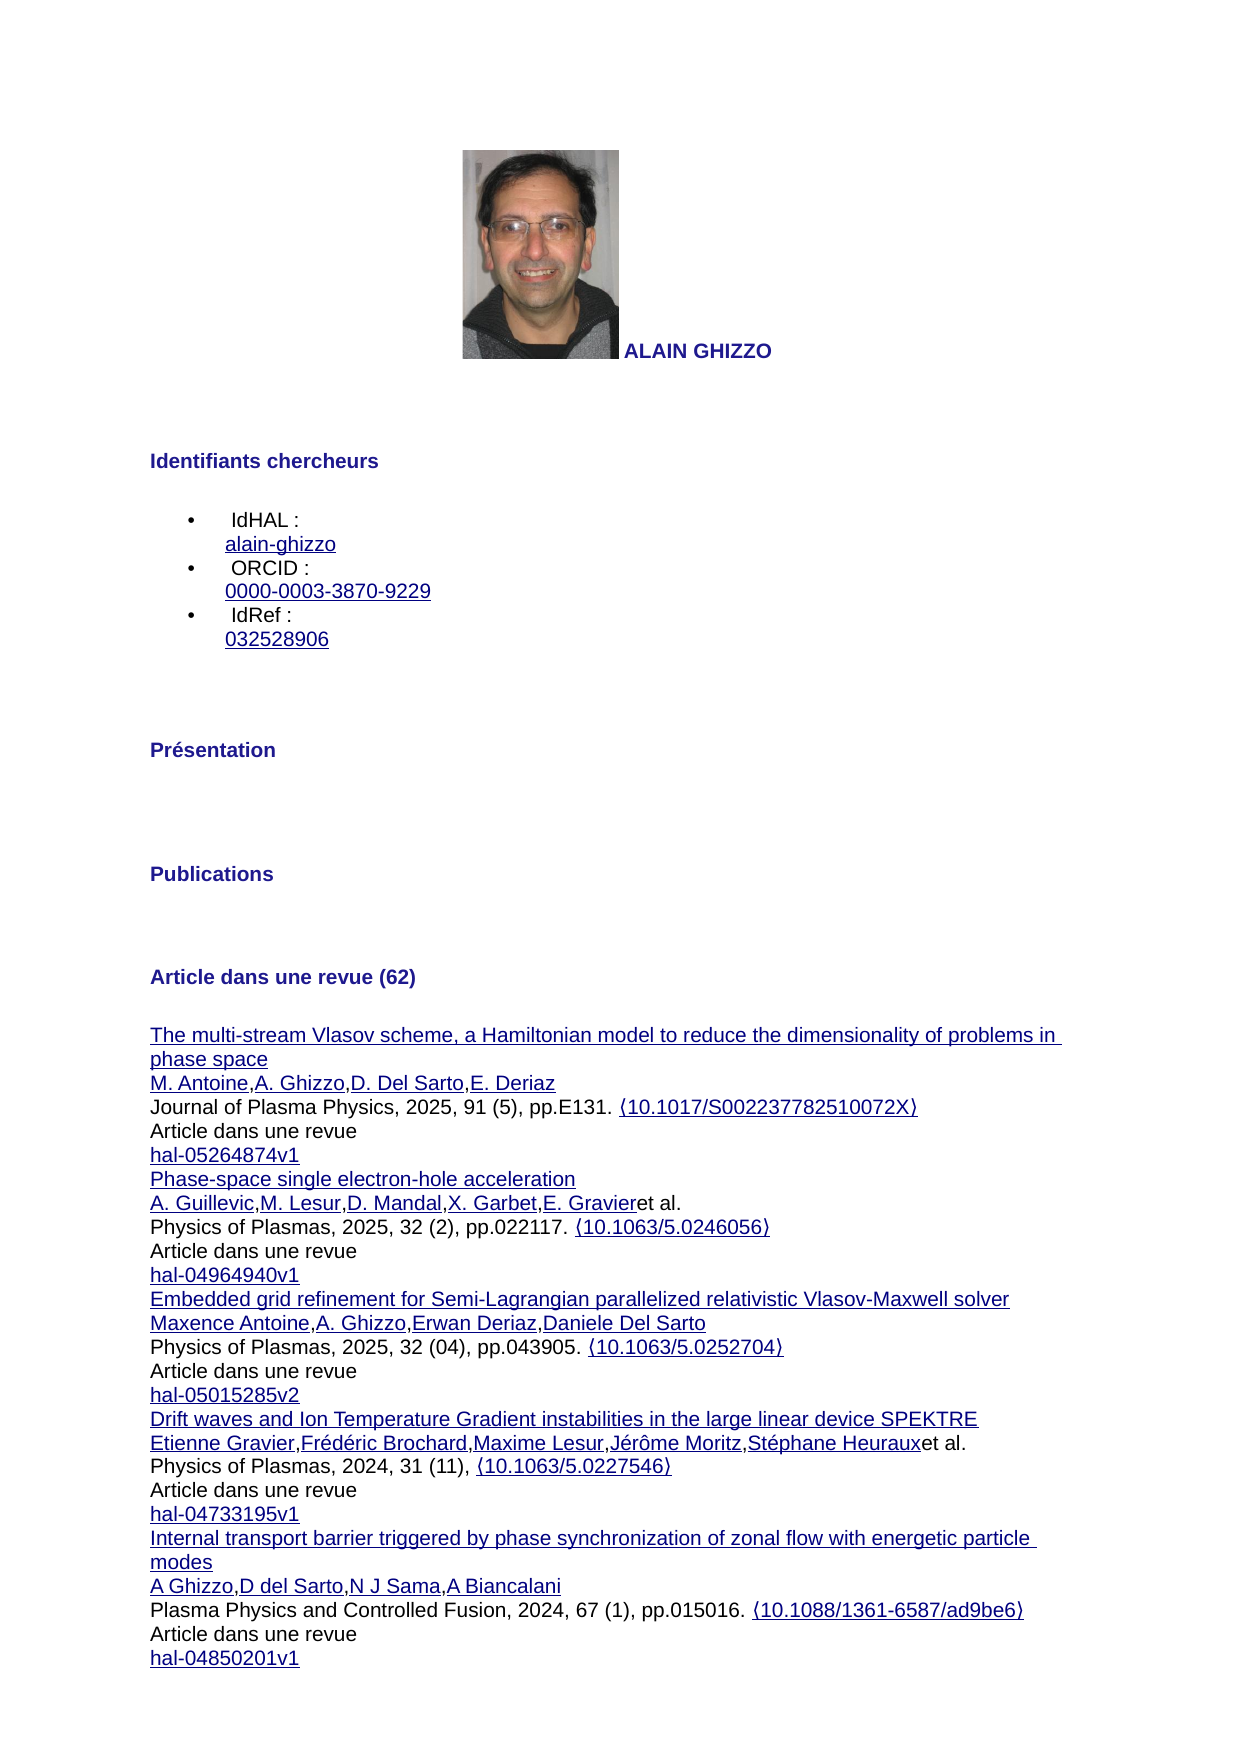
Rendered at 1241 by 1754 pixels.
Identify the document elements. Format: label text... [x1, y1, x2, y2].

subtitle Identifiants chercheurs [150, 449, 1090, 473]
list ORCID : [187, 555, 1090, 579]
list alain-ghizzo [187, 531, 1090, 555]
list 032528906 [187, 627, 1090, 651]
subtitle ALAIN GHIZZO [150, 150, 1090, 363]
table_cell Embedded grid refinement for Semi-Lagrangian parallelized relativistic Vlasov-Maxwell solver Maxence Antoine,A. Ghizzo,Erwan Deriaz,Daniele Del Sarto Physics of Plasmas, 2025, 32 (04), pp.043905. ⟨10.1063/5.0252704⟩ Article dans une revue hal-05015285v2 [150, 1287, 1090, 1406]
table_header The multi-stream Vlasov scheme, a Hamiltonian model to reduce the dimensionality of problems in phase space M. Antoine,A. Ghizzo,D. Del Sarto,E. Deriaz Journal of Plasma Physics, 2025, 91 (5), pp.E131. ⟨10.1017/S002237782510072X⟩ Article dans une revue hal-05264874v1 [150, 1023, 1090, 1167]
table_cell Drift waves and Ion Temperature Gradient instabilities in the large linear device SPEKTRE Etienne Gravier,Frédéric Brochard,Maxime Lesur,Jérôme Moritz,Stéphane Heurauxet al. Physics of Plasmas, 2024, 31 (11), ⟨10.1063/5.0227546⟩ Article dans une revue hal-04733195v1 [150, 1406, 1090, 1526]
subtitle Article dans une revue (62) [150, 965, 1090, 989]
subtitle Présentation [150, 738, 1090, 762]
table_cell Internal transport barrier triggered by phase synchronization of zonal flow with energetic particle modes A Ghizzo,D del Sarto,N J Sama,A Biancalani Plasma Physics and Controlled Fusion, 2024, 67 (1), pp.015016. ⟨10.1088/1361-6587/ad9be6⟩ Article dans une revue hal-04850201v1 [150, 1526, 1090, 1670]
list 0000-0003-3870-9229 [187, 579, 1090, 603]
table_cell Phase-space single electron-hole acceleration A. Guillevic,M. Lesur,D. Mandal,X. Garbet,E. Gravieret al. Physics of Plasmas, 2025, 32 (2), pp.022117. ⟨10.1063/5.0246056⟩ Article dans une revue hal-04964940v1 [150, 1167, 1090, 1287]
picture [462, 150, 619, 359]
subtitle Publications [150, 862, 1090, 886]
list IdRef : [187, 603, 1090, 627]
list IdHAL : [187, 507, 1090, 531]
